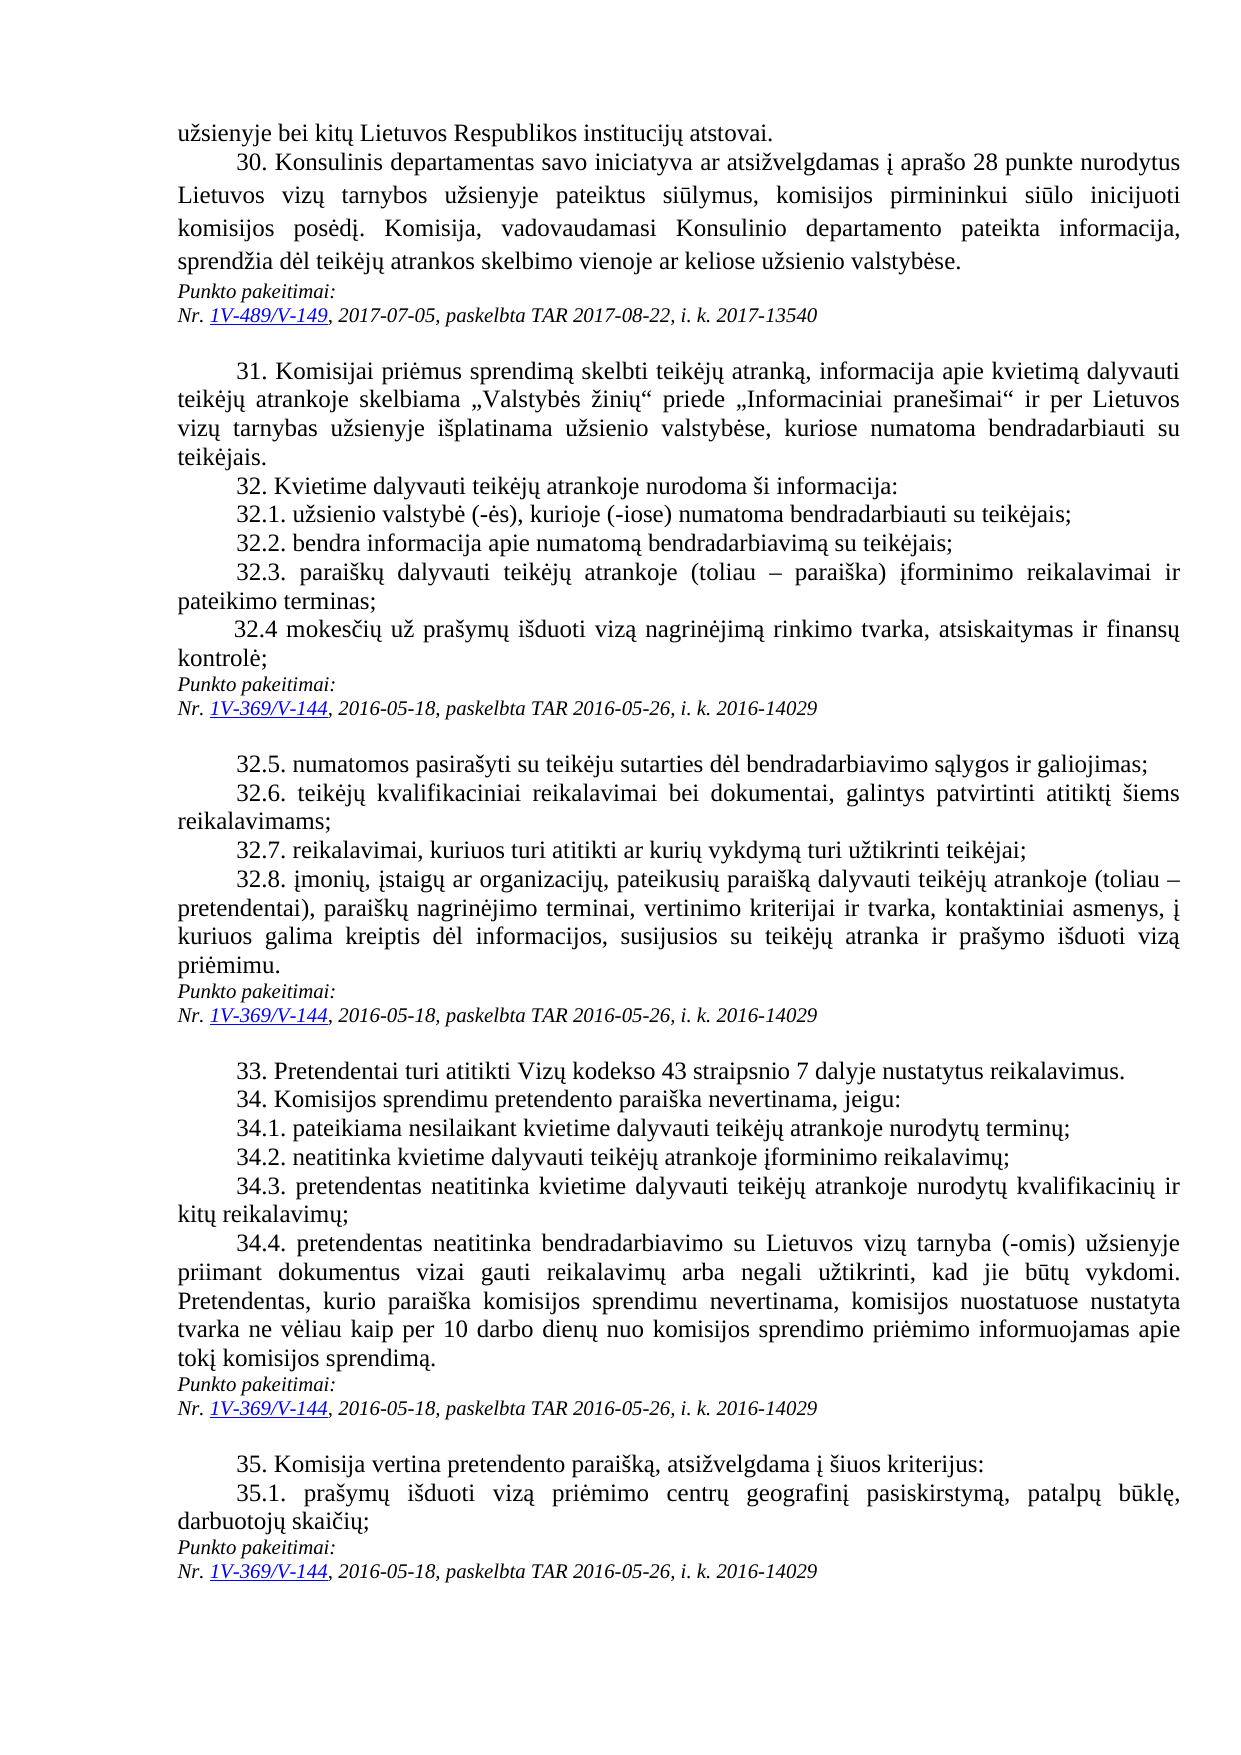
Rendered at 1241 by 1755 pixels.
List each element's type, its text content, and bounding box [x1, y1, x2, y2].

text 32. Kvietime dalyvauti teikėjų atrankoje nurodoma ši informacija: [177, 471, 1181, 499]
text 32.7. reikalavimai, kuriuos turi atitikti ar kurių vykdymą turi užtikrinti teikėjai; [177, 835, 1181, 864]
text 34.2. neatitinka kvietime dalyvauti teikėjų atrankoje įforminimo reikalavimų; [177, 1142, 1181, 1171]
text 34.3. pretendentas neatitinka kvietime dalyvauti teikėjų atrankoje nurodytų kvalifikacinių ir kitų reikalavimų; [177, 1171, 1181, 1228]
text 30. Konsulinis departamentas savo iniciatyva ar atsižvelgdamas į aprašo 28 punkte nurodytus Lietuvos vizų tarnybos užsienyje pateiktus siūlymus, komisijos pirmininkui siūlo inicijuoti komisijos posėdį. Komisija, vadovaudamasi Konsulinio departamento pateikta informacija, sprendžia dėl teikėjų atrankos skelbimo vienoje ar keliose užsienio valstybėse. [177, 147, 1181, 275]
text Nr. 1V-369/V-144, 2016-05-18, paskelbta TAR 2016-05-26, i. k. 2016-14029 [177, 1003, 1181, 1027]
text 32.6. teikėjų kvalifikaciniai reikalavimai bei dokumentai, galintys patvirtinti atitiktį šiems reikalavimams; [177, 778, 1181, 835]
text Punkto pakeitimai: [177, 279, 1181, 303]
text 34.4. pretendentas neatitinka bendradarbiavimo su Lietuvos vizų tarnyba (-omis) užsienyje priimant dokumentus vizai gauti reikalavimų arba negali užtikrinti, kad jie būtų vykdomi. Pretendentas, kurio paraiška komisijos sprendimu nevertinama, komisijos nuostatuose nustatyta tvarka ne vėliau kaip per 10 darbo dienų nuo komisijos sprendimo priėmimo informuojamas apie tokį komisijos sprendimą. [177, 1228, 1181, 1372]
text 33. Pretendentai turi atitikti Vizų kodekso 43 straipsnio 7 dalyje nustatytus reikalavimus. [177, 1056, 1181, 1084]
text 32.3. paraiškų dalyvauti teikėjų atrankoje (toliau – paraiška) įforminimo reikalavimai ir pateikimo terminas; [177, 557, 1181, 614]
text Punkto pakeitimai: [177, 1372, 1181, 1396]
text 35. Komisija vertina pretendento paraišką, atsižvelgdama į šiuos kriterijus: [177, 1449, 1181, 1478]
text Punkto pakeitimai: [177, 1535, 1181, 1559]
text 32.2. bendra informacija apie numatomą bendradarbiavimą su teikėjais; [177, 528, 1181, 557]
text Nr. 1V-369/V-144, 2016-05-18, paskelbta TAR 2016-05-26, i. k. 2016-14029 [177, 696, 1181, 720]
text 34.1. pateikiama nesilaikant kvietime dalyvauti teikėjų atrankoje nurodytų terminų; [177, 1113, 1181, 1142]
text Nr. 1V-489/V-149, 2017-07-05, paskelbta TAR 2017-08-22, i. k. 2017-13540 [177, 303, 1181, 327]
text 32.1. užsienio valstybė (-ės), kurioje (-iose) numatoma bendradarbiauti su teikėjais; [177, 499, 1181, 528]
text 31. Komisijai priėmus sprendimą skelbti teikėjų atranką, informacija apie kvietimą dalyvauti teikėjų atrankoje skelbiama „Valstybės žinių“ priede „Informaciniai pranešimai“ ir per Lietuvos vizų tarnybas užsienyje išplatinama užsienio valstybėse, kuriose numatoma bendradarbiauti su teikėjais. [177, 356, 1181, 471]
text 32.5. numatomos pasirašyti su teikėju sutarties dėl bendradarbiavimo sąlygos ir galiojimas; [177, 749, 1181, 778]
text Punkto pakeitimai: [177, 672, 1181, 696]
text Nr. 1V-369/V-144, 2016-05-18, paskelbta TAR 2016-05-26, i. k. 2016-14029 [177, 1396, 1181, 1420]
text Nr. 1V-369/V-144, 2016-05-18, paskelbta TAR 2016-05-26, i. k. 2016-14029 [177, 1559, 1181, 1583]
text užsienyje bei kitų Lietuvos Respublikos institucijų atstovai. [177, 118, 1181, 147]
text 32.4 mokesčių už prašymų išduoti vizą nagrinėjimą rinkimo tvarka, atsiskaitymas ir finansų kontrolė; [177, 614, 1181, 672]
text Punkto pakeitimai: [177, 979, 1181, 1003]
text 32.8. įmonių, įstaigų ar organizacijų, pateikusių paraišką dalyvauti teikėjų atrankoje (toliau – pretendentai), paraiškų nagrinėjimo terminai, vertinimo kriterijai ir tvarka, kontaktiniai asmenys, į kuriuos galima kreiptis dėl informacijos, susijusios su teikėjų atranka ir prašymo išduoti vizą priėmimu. [177, 864, 1181, 979]
text 34. Komisijos sprendimu pretendento paraiška nevertinama, jeigu: [177, 1084, 1181, 1113]
text 35.1. prašymų išduoti vizą priėmimo centrų geografinį pasiskirstymą, patalpų būklę, darbuotojų skaičių; [177, 1478, 1181, 1535]
